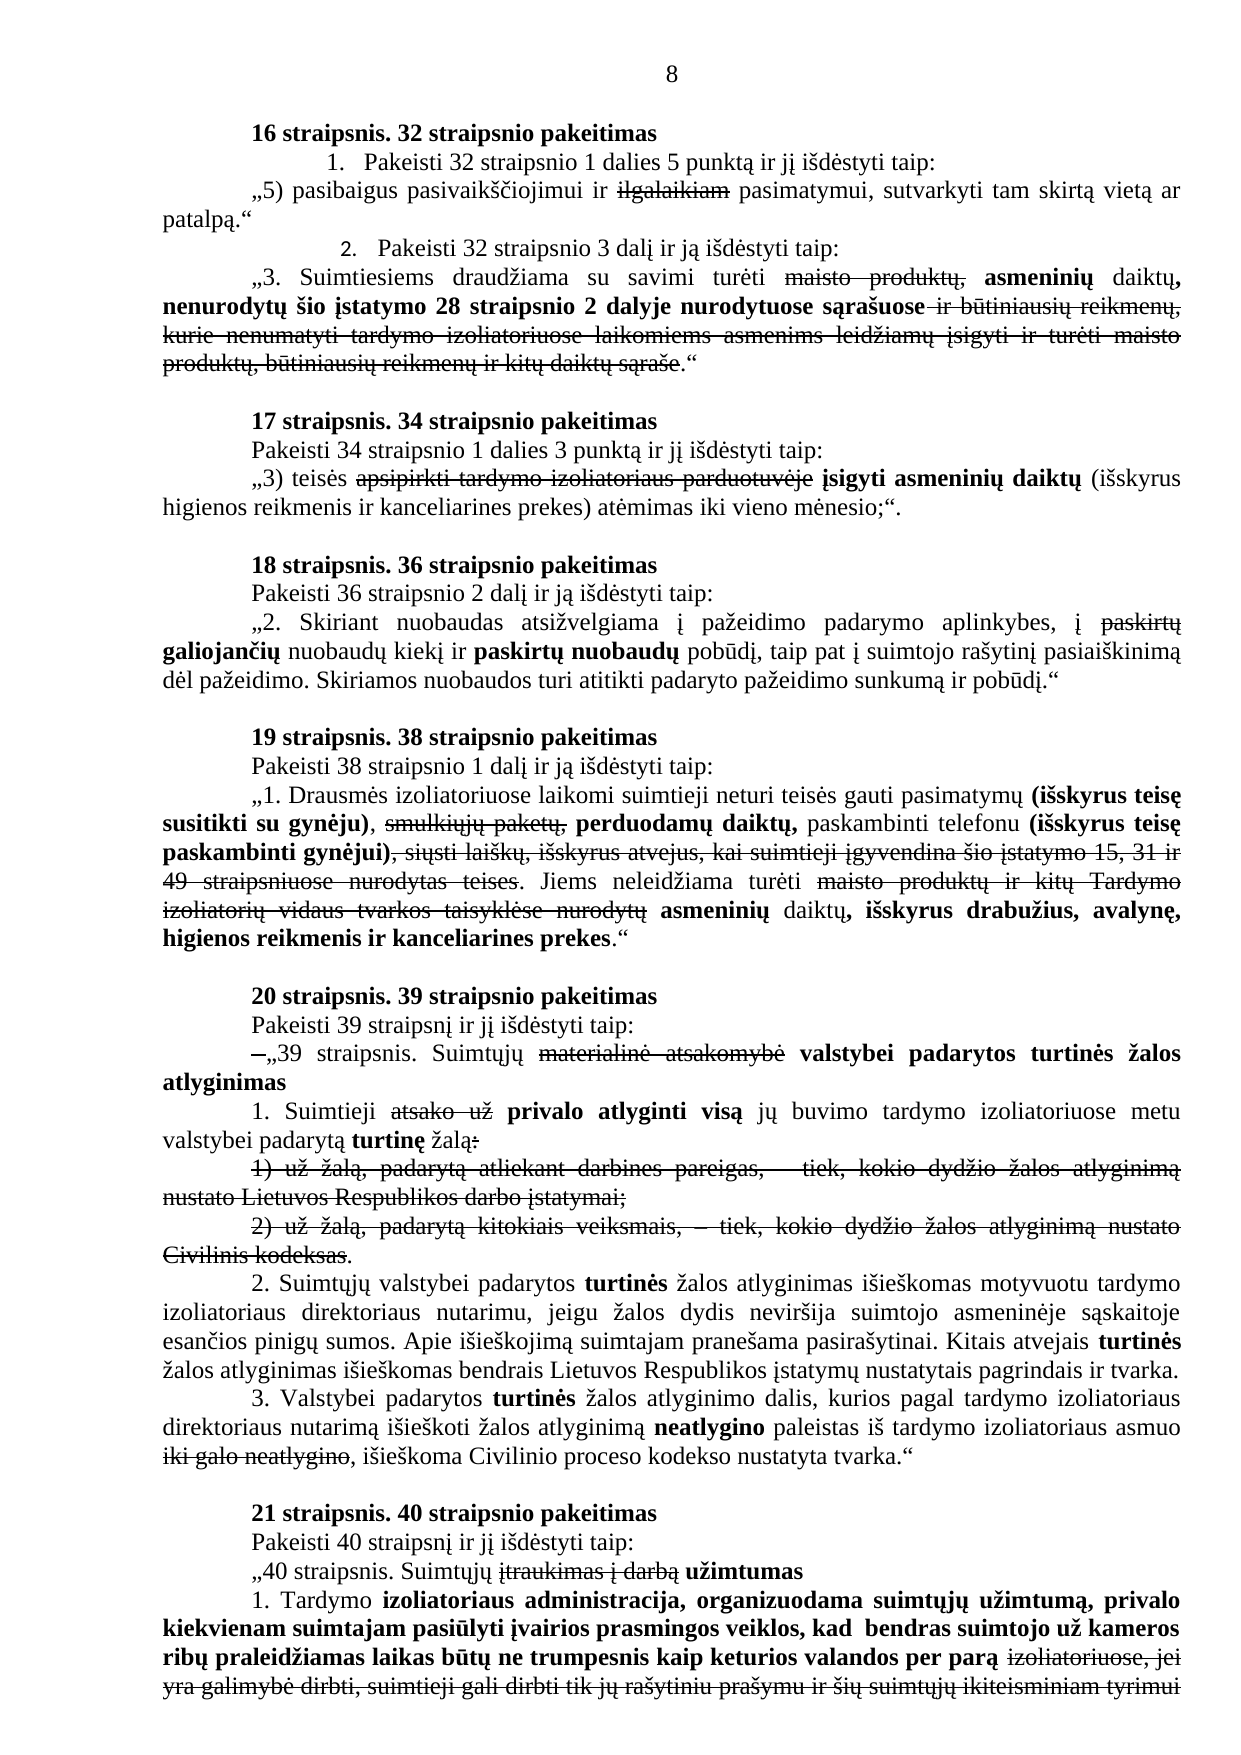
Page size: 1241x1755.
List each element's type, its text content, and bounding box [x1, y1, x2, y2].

text 1. Suimtieji atsako už privalo atlyginti visą jų buvimo tardymo izoliatoriuose metu valstybei padarytą turtinę žalą: [162, 1096, 1181, 1153]
text „39 straipsnis. Suimtųjų materialinė atsakomybė valstybei padarytos turtinės žalos atlyginimas [162, 1038, 1181, 1096]
list Pakeisti 32 straipsnio 1 dalies 5 punktą ir jį išdėstyti taip: [326, 147, 1181, 176]
text Pakeisti 34 straipsnio 1 dalies 3 punktą ir jį išdėstyti taip: [162, 435, 1181, 463]
text „1. Drausmės izoliatoriuose laikomi suimtieji neturi teisės gauti pasimatymų (išskyrus teisę susitikti su gynėju), smulkiųjų paketų, perduodamų daiktų, paskambinti telefonu (išskyrus teisę paskambinti gynėjui), siųsti laiškų, išskyrus atvejus, kai suimtieji įgyvendina šio įstatymo 15, 31 ir 49 straipsniuose nurodytas teises. Jiems neleidžiama turėti maisto produktų ir kitų Tardymo izoliatorių vidaus tvarkos taisyklėse nurodytų asmeninių daiktų, išskyrus drabužius, avalynę, higienos reikmenis ir kanceliarines prekes.“ [162, 780, 1181, 952]
text „3) teisės apsipirkti tardymo izoliatoriaus parduotuvėje įsigyti asmeninių daiktų (išskyrus higienos reikmenis ir kanceliarines prekes) atėmimas iki vieno mėnesio;“. [162, 463, 1181, 521]
text 20 straipsnis. 39 straipsnio pakeitimas [162, 981, 1181, 1010]
text Pakeisti 40 straipsnį ir jį išdėstyti taip: [162, 1527, 1181, 1556]
text 1. Tardymo izoliatoriaus administracija, organizuodama suimtųjų užimtumą, privalo kiekvienam suimtajam pasiūlyti įvairios prasmingos veiklos, kad bendras suimtojo už kameros ribų praleidžiamas laikas būtų ne trumpesnis kaip keturios valandos per parą izoliatoriuose, jei yra galimybė dirbti, suimtieji gali dirbti tik jų rašytiniu prašymu ir šių suimtųjų ikiteisminiam tyrimui vadovaujančio ar jį atliekančio prokuroro arba teismo, kurio žinioje yra byla, rašytiniu sutikimu. Jei ikiteisminiam tyrimui vadovaujantis ar jį atliekantis prokuroras arba teismas, kurio žinioje yra byla, nesutinka leisti suimtajam dirbti, suimtajam ir tardymo izoliatoriaus administracijai turi būti pateikiamas motyvuotas sprendimas. Šio įstatymo 12 straipsnio 2 dalies 1, 2 ir 4 punktuose nurodytiems asmenims, norintiems dirbti, nereikia gauti ikiteisminiam tyrimui vadovaujančio ar jį atliekančio prokuroro arba teismo, kurio žinioje yra byla, rašytinio sutikimo. [162, 1585, 1181, 1687]
text 16 straipsnis. 32 straipsnio pakeitimas [251, 118, 1181, 147]
text 2) už žalą, padarytą kitokiais veiksmais, – tiek, kokio dydžio žalos atlyginimą nustato Civilinis kodeksas. [162, 1211, 1181, 1268]
text 17 straipsnis. 34 straipsnio pakeitimas [162, 406, 1181, 435]
text 21 straipsnis. 40 straipsnio pakeitimas [251, 1498, 1181, 1527]
text „2. Skiriant nuobaudas atsižvelgiama į pažeidimo padarymo aplinkybes, į paskirtų galiojančių nuobaudų kiekį ir paskirtų nuobaudų pobūdį, taip pat į suimtojo rašytinį pasiaiškinimą dėl pažeidimo. Skiriamos nuobaudos turi atitikti padaryto pažeidimo sunkumą ir pobūdį.“ [162, 607, 1181, 693]
text Pakeisti 38 straipsnio 1 dalį ir ją išdėstyti taip: [162, 751, 1181, 780]
text Pakeisti 36 straipsnio 2 dalį ir ją išdėstyti taip: [162, 578, 1181, 607]
text „3. Suimtiesiems draudžiama su savimi turėti maisto produktų, asmeninių daiktų, nenurodytų šio įstatymo 28 straipsnio 2 dalyje nurodytuose sąrašuose ir būtiniausių reikmenų, kurie nenumatyti tardymo izoliatoriuose laikomiems asmenims leidžiamų įsigyti ir turėti maisto produktų, būtiniausių reikmenų ir kitų daiktų sąraše.“ [162, 336, 1181, 377]
text 1) už žalą, padarytą atliekant darbines pareigas, – tiek, kokio dydžio žalos atlyginimą nustato Lietuvos Respublikos darbo įstatymai; [162, 1153, 1181, 1211]
text 18 straipsnis. 36 straipsnio pakeitimas [162, 550, 1181, 578]
text „5) pasibaigus pasivaikščiojimui ir ilgalaikiam pasimatymui, sutvarkyti tam skirtą vietą ar patalpą.“ [162, 176, 1181, 233]
text 3. Valstybei padarytos turtinės žalos atlyginimo dalis, kurios pagal tardymo izoliatoriaus direktoriaus nutarimą išieškoti žalos atlyginimą neatlygino paleistas iš tardymo izoliatoriaus asmuo iki galo neatlygino, išieškoma Civilinio proceso kodekso nustatyta tvarka.“ [162, 1383, 1181, 1470]
text Pakeisti 39 straipsnį ir jį išdėstyti taip: [162, 1010, 1181, 1038]
list Pakeisti 32 straipsnio 3 dalį ir ją išdėstyti taip: [251, 233, 1181, 262]
text 2. Suimtųjų valstybei padarytos turtinės žalos atlyginimas išieškomas motyvuotu tardymo izoliatoriaus direktoriaus nutarimu, jeigu žalos dydis neviršija suimtojo asmeninėje sąskaitoje esančios pinigų sumos. Apie išieškojimą suimtajam pranešama pasirašytinai. Kitais atvejais turtinės žalos atlyginimas išieškomas bendrais Lietuvos Respublikos įstatymų nustatytais pagrindais ir tvarka. [162, 1268, 1181, 1383]
text „40 straipsnis. Suimtųjų įtraukimas į darbą užimtumas [162, 1556, 1181, 1585]
text 19 straipsnis. 38 straipsnio pakeitimas [162, 722, 1181, 751]
text „3. Suimtiesiems draudžiama su savimi turėti maisto produktų, asmeninių daiktų, nenurodytų šio įstatymo 28 straipsnio 2 dalyje nurodytuose sąrašuose ir būtiniausių reikmenų, kurie nenumatyti tardymo izoliatoriuose laikomiems asmenims leidžiamų įsigyti ir turėti maisto produktų, būtiniausių reikmenų ir kitų daiktų sąraše.“ [162, 262, 1181, 335]
